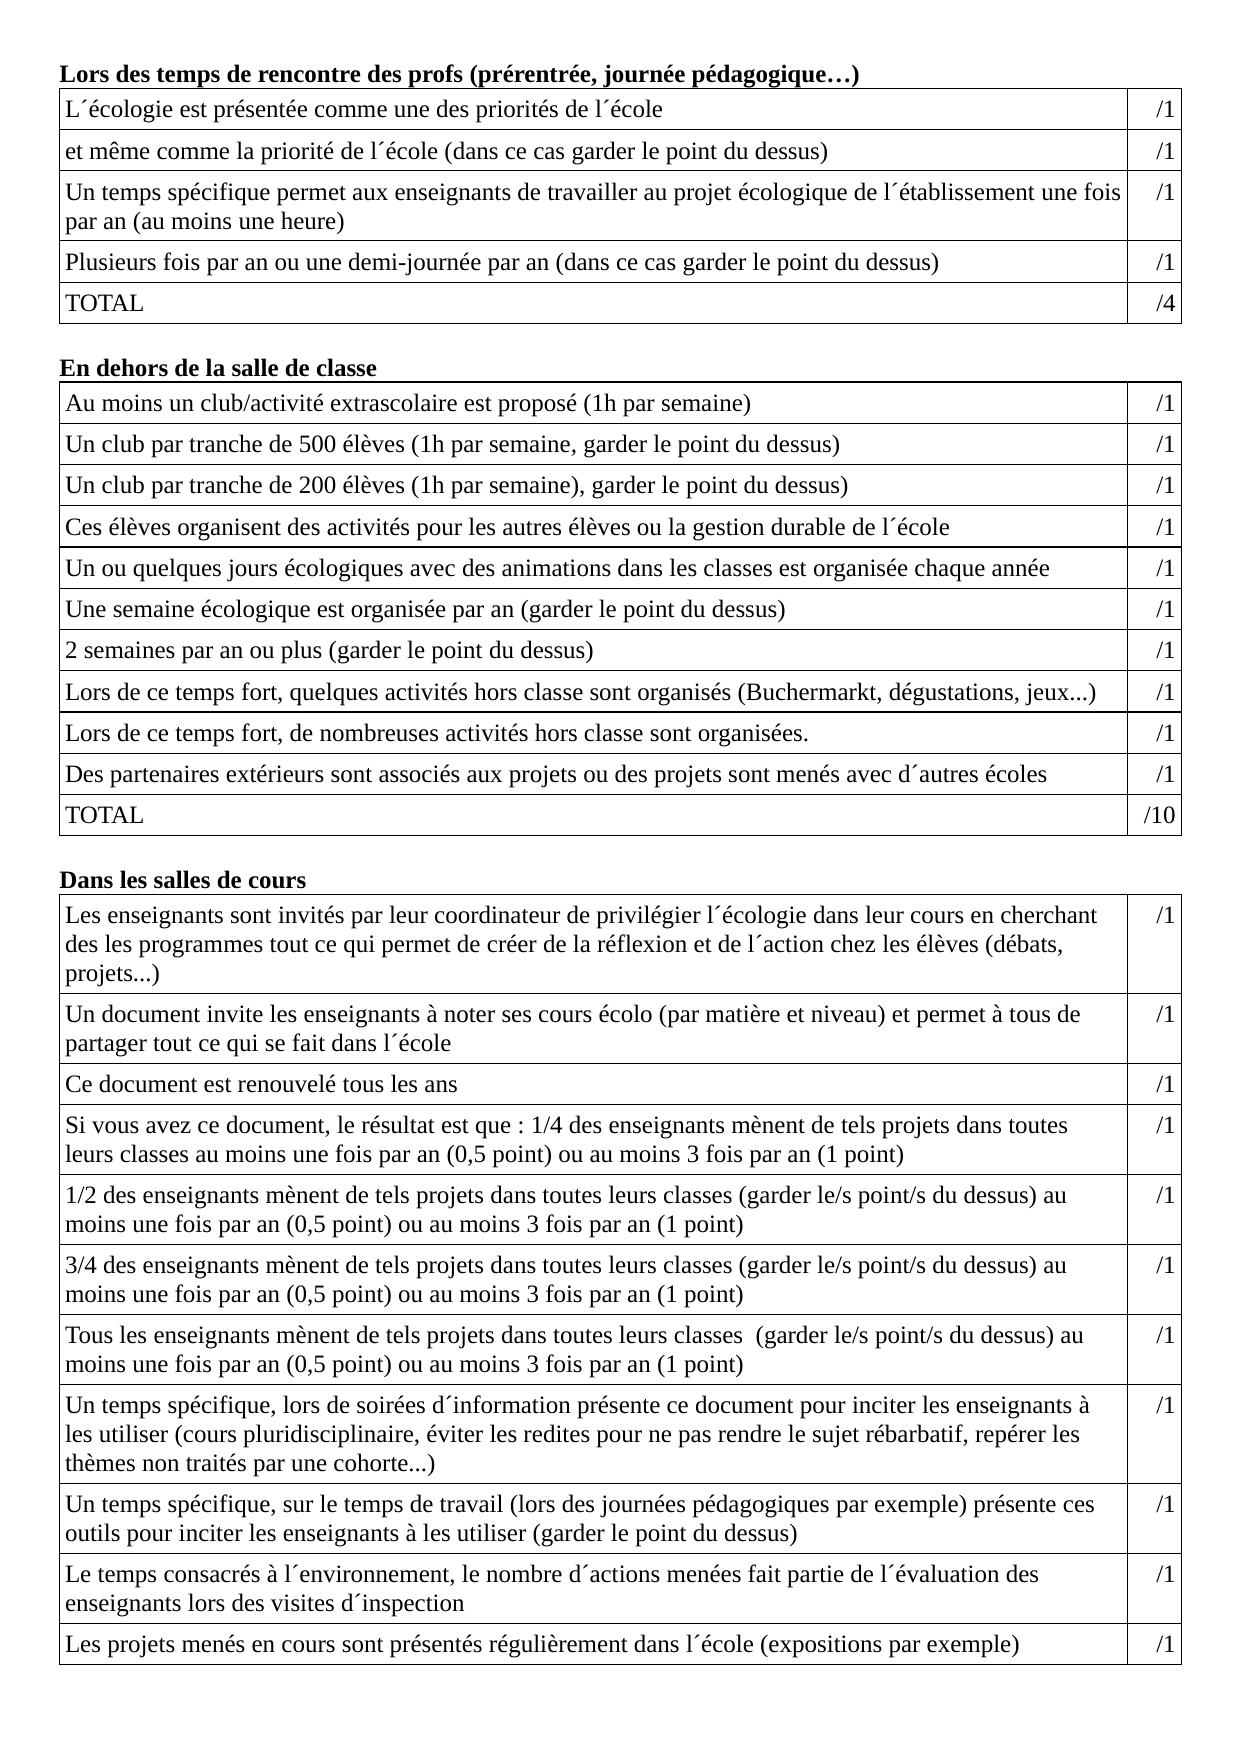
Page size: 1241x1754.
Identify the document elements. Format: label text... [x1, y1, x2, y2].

table_cell Les projets menés en cours sont présentés régulièrement dans l´école (expositions par exemple) [60, 1624, 1127, 1664]
table_cell /1 [1128, 1315, 1181, 1384]
table_cell /1 [1128, 1064, 1181, 1104]
table_cell /1 [1128, 1175, 1181, 1244]
table_cell /1 [1128, 589, 1181, 629]
table_header Au moins un club/activité extrascolaire est proposé (1h par semaine) [60, 383, 1127, 423]
table_cell /1 [1128, 1385, 1181, 1482]
table_cell Une semaine écologique est organisée par an (garder le point du dessus) [60, 589, 1127, 629]
table_cell Un temps spécifique, sur le temps de travail (lors des journées pédagogiques par exemple) présente ces outils pour inciter les enseignants à les utiliser (garder le point du dessus) [60, 1484, 1127, 1552]
table_cell Plusieurs fois par an ou une demi-journée par an (dans ce cas garder le point du dessus) [60, 241, 1127, 282]
table_cell /1 [1128, 506, 1181, 546]
table_cell Un club par tranche de 500 élèves (1h par semaine, garder le point du dessus) [60, 424, 1127, 464]
table_cell Lors de ce temps fort, de nombreuses activités hors classe sont organisées. [60, 713, 1127, 753]
table_cell /1 [1128, 1554, 1181, 1622]
table_cell /1 [1128, 671, 1181, 711]
text Lors des temps de rencontre des profs (prérentrée, journée pédagogique…) [59, 59, 1181, 88]
table_cell /1 [1128, 548, 1181, 588]
table_cell Tous les enseignants mènent de tels projets dans toutes leurs classes (garder le/s point/s du dessus) au moins une fois par an (0,5 point) ou au moins 3 fois par an (1 point) [60, 1315, 1127, 1384]
table_header Les enseignants sont invités par leur coordinateur de privilégier l´écologie dans leur cours en cherchant des les programmes tout ce qui permet de créer de la réflexion et de l´action chez les élèves (débats, projets...) [60, 895, 1127, 992]
table_cell Un document invite les enseignants à noter ses cours écolo (par matière et niveau) et permet à tous de partager tout ce qui se fait dans l´école [60, 994, 1127, 1062]
table_cell /10 [1128, 795, 1181, 835]
table_cell 2 semaines par an ou plus (garder le point du dessus) [60, 630, 1127, 670]
table_cell TOTAL [60, 283, 1127, 323]
table_header /1 [1128, 895, 1181, 992]
table_cell Un temps spécifique, lors de soirées d´information présente ce document pour inciter les enseignants à les utiliser (cours pluridisciplinaire, éviter les redites pour ne pas rendre le sujet rébarbatif, repérer les thèmes non traités par une cohorte...) [60, 1385, 1127, 1482]
table_cell /1 [1128, 713, 1181, 753]
table_cell Un ou quelques jours écologiques avec des animations dans les classes est organisée chaque année [60, 548, 1127, 588]
table_cell /4 [1128, 283, 1181, 323]
table_header L´écologie est présentée comme une des priorités de l´école [60, 89, 1127, 129]
table_cell Si vous avez ce document, le résultat est que : 1/4 des enseignants mènent de tels projets dans toutes leurs classes au moins une fois par an (0,5 point) ou au moins 3 fois par an (1 point) [60, 1105, 1127, 1174]
table_cell /1 [1128, 630, 1181, 670]
table_cell 1/2 des enseignants mènent de tels projets dans toutes leurs classes (garder le/s point/s du dessus) au moins une fois par an (0,5 point) ou au moins 3 fois par an (1 point) [60, 1175, 1127, 1244]
table_cell /1 [1128, 994, 1181, 1062]
table_cell Le temps consacrés à l´environnement, le nombre d´actions menées fait partie de l´évaluation des enseignants lors des visites d´inspection [60, 1554, 1127, 1622]
table_cell Des partenaires extérieurs sont associés aux projets ou des projets sont menés avec d´autres écoles [60, 754, 1127, 794]
table_cell TOTAL [60, 795, 1127, 835]
table_cell Lors de ce temps fort, quelques activités hors classe sont organisés (Buchermarkt, dégustations, jeux...) [60, 671, 1127, 711]
table_header /1 [1128, 383, 1181, 423]
table_cell /1 [1128, 1105, 1181, 1174]
table_cell /1 [1128, 130, 1181, 170]
table_cell /1 [1128, 1245, 1181, 1314]
table_cell /1 [1128, 1484, 1181, 1552]
text En dehors de la salle de classe [59, 353, 1181, 381]
table_cell /1 [1128, 241, 1181, 282]
table_cell Un temps spécifique permet aux enseignants de travailler au projet écologique de l´établissement une fois par an (au moins une heure) [60, 171, 1127, 240]
table_cell Un club par tranche de 200 élèves (1h par semaine), garder le point du dessus) [60, 465, 1127, 505]
table_cell /1 [1128, 1624, 1181, 1664]
table_cell Ces élèves organisent des activités pour les autres élèves ou la gestion durable de l´école [60, 506, 1127, 546]
table_cell /1 [1128, 424, 1181, 464]
table_cell /1 [1128, 465, 1181, 505]
table_cell /1 [1128, 171, 1181, 240]
table_cell Ce document est renouvelé tous les ans [60, 1064, 1127, 1104]
text Dans les salles de cours [59, 865, 1181, 894]
table_header /1 [1128, 89, 1181, 129]
table_cell /1 [1128, 754, 1181, 794]
table_cell 3/4 des enseignants mènent de tels projets dans toutes leurs classes (garder le/s point/s du dessus) au moins une fois par an (0,5 point) ou au moins 3 fois par an (1 point) [60, 1245, 1127, 1314]
table_cell et même comme la priorité de l´école (dans ce cas garder le point du dessus) [60, 130, 1127, 170]
